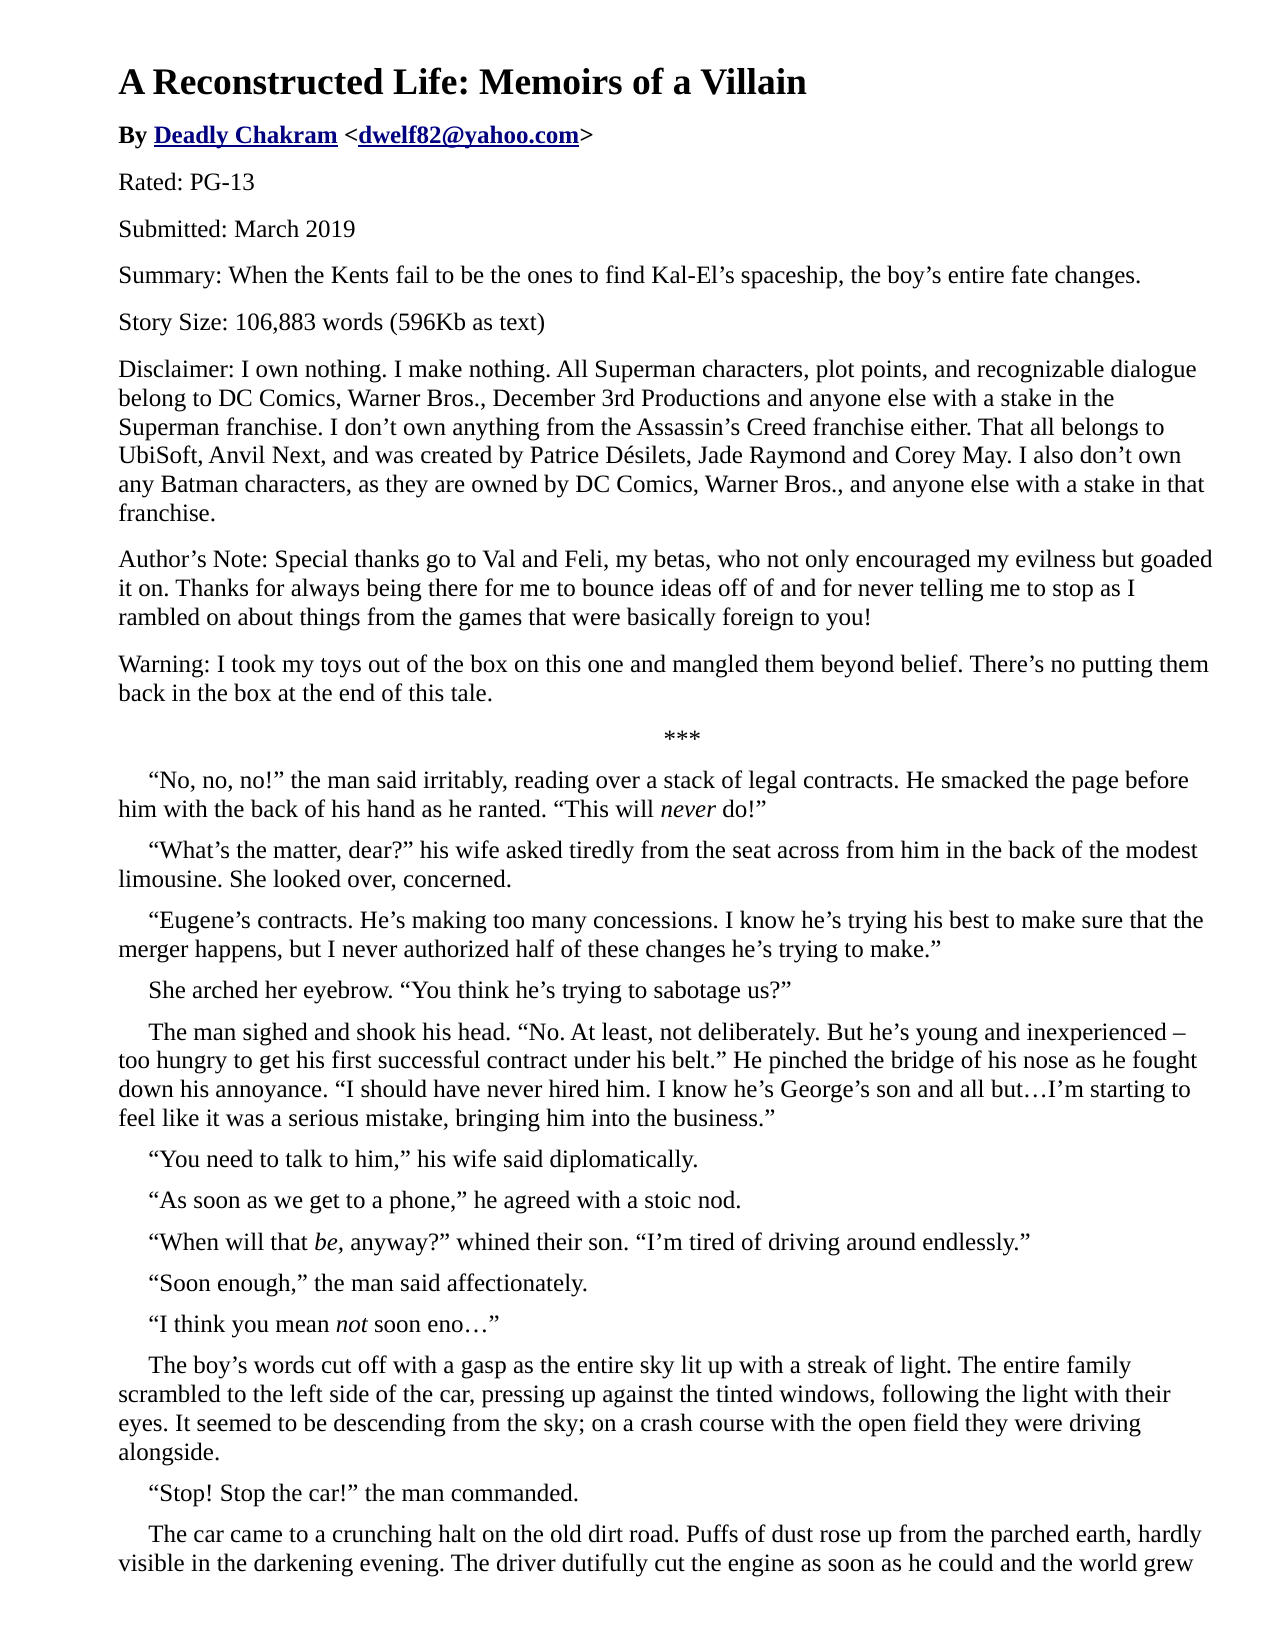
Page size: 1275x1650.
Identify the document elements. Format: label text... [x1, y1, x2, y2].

text By Deadly Chakram <dwelf82@yahoo.com> [118, 120, 1216, 149]
text “As soon as we get to a phone,” he agreed with a stoic nod. [118, 1186, 1216, 1214]
text *** [118, 724, 1216, 753]
text “You need to talk to him,” his wife said diplomatically. [118, 1144, 1216, 1173]
text The car came to a crunching halt on the old dirt road. Puffs of dust rose up from the parched earth, hardly visible in the darkening evening. The driver dutifully cut the engine as soon as he could and the world grew [118, 1519, 1216, 1577]
text “I think you mean not soon eno…” [118, 1309, 1216, 1338]
text “No, no, no!” the man said irritably, reading over a stack of legal contracts. He smacked the page before him with the back of his hand as he ranted. “This will never do!” [118, 766, 1216, 823]
text “Stop! Stop the car!” the man commanded. [118, 1478, 1216, 1507]
text “When will that be, anyway?” whined their son. “I’m tired of driving around endlessly.” [118, 1227, 1216, 1256]
text Story Size: 106,883 words (596Kb as text) [118, 307, 1216, 336]
text Summary: When the Kents fail to be the ones to find Kal-El’s spaceship, the boy’s entire fate changes. [118, 261, 1216, 289]
text “Soon enough,” the man said affectionately. [118, 1268, 1216, 1297]
text She arched her eyebrow. “You think he’s trying to sabotage us?” [118, 976, 1216, 1004]
text The boy’s words cut off with a gasp as the entire sky lit up with a streak of light. The entire family scrambled to the left side of the car, pressing up against the tinted windows, following the light with their eyes. It seemed to be descending from the sky; on a crash course with the open field they were driving alongside. [118, 1351, 1216, 1466]
text Rated: PG-13 [118, 167, 1216, 196]
text “What’s the matter, dear?” his wife asked tiredly from the seat across from him in the back of the modest limousine. She looked over, concerned. [118, 836, 1216, 893]
text Disclaimer: I own nothing. I make nothing. All Superman characters, plot points, and recognizable dialogue belong to DC Comics, Warner Bros., December 3rd Productions and anyone else with a stake in the Superman franchise. I don’t own anything from the Assassin’s Creed franchise either. That all belongs to UbiSoft, Anvil Next, and was created by Patrice Désilets, Jade Raymond and Corey May. I also don’t own any Batman characters, as they are owned by DC Comics, Warner Bros., and anyone else with a stake in that franchise. [118, 354, 1216, 527]
text “Eugene’s contracts. He’s making too many concessions. I know he’s trying his best to make sure that the merger happens, but I never authorized half of these changes he’s trying to make.” [118, 906, 1216, 963]
text Submitted: March 2019 [118, 214, 1216, 242]
text Warning: I took my toys out of the box on this one and mangled them beyond belief. There’s no putting them back in the box at the end of this tale. [118, 649, 1216, 706]
subtitle A Reconstructed Life: Memoirs of a Villain [118, 59, 1216, 102]
text Author’s Note: Special thanks go to Val and Feli, my betas, who not only encouraged my evilness but goaded it on. Thanks for always being there for me to bounce ideas off of and for never telling me to stop as I rambled on about things from the games that were basically foreign to you! [118, 544, 1216, 631]
text The man sighed and shook his head. “No. At least, not deliberately. But he’s young and inexperienced – too hungry to get his first successful contract under his belt.” He pinched the bridge of his nose as he fought down his annoyance. “I should have never hired him. I know he’s George’s son and all but…I’m starting to feel like it was a serious mistake, bringing him into the business.” [118, 1017, 1216, 1132]
